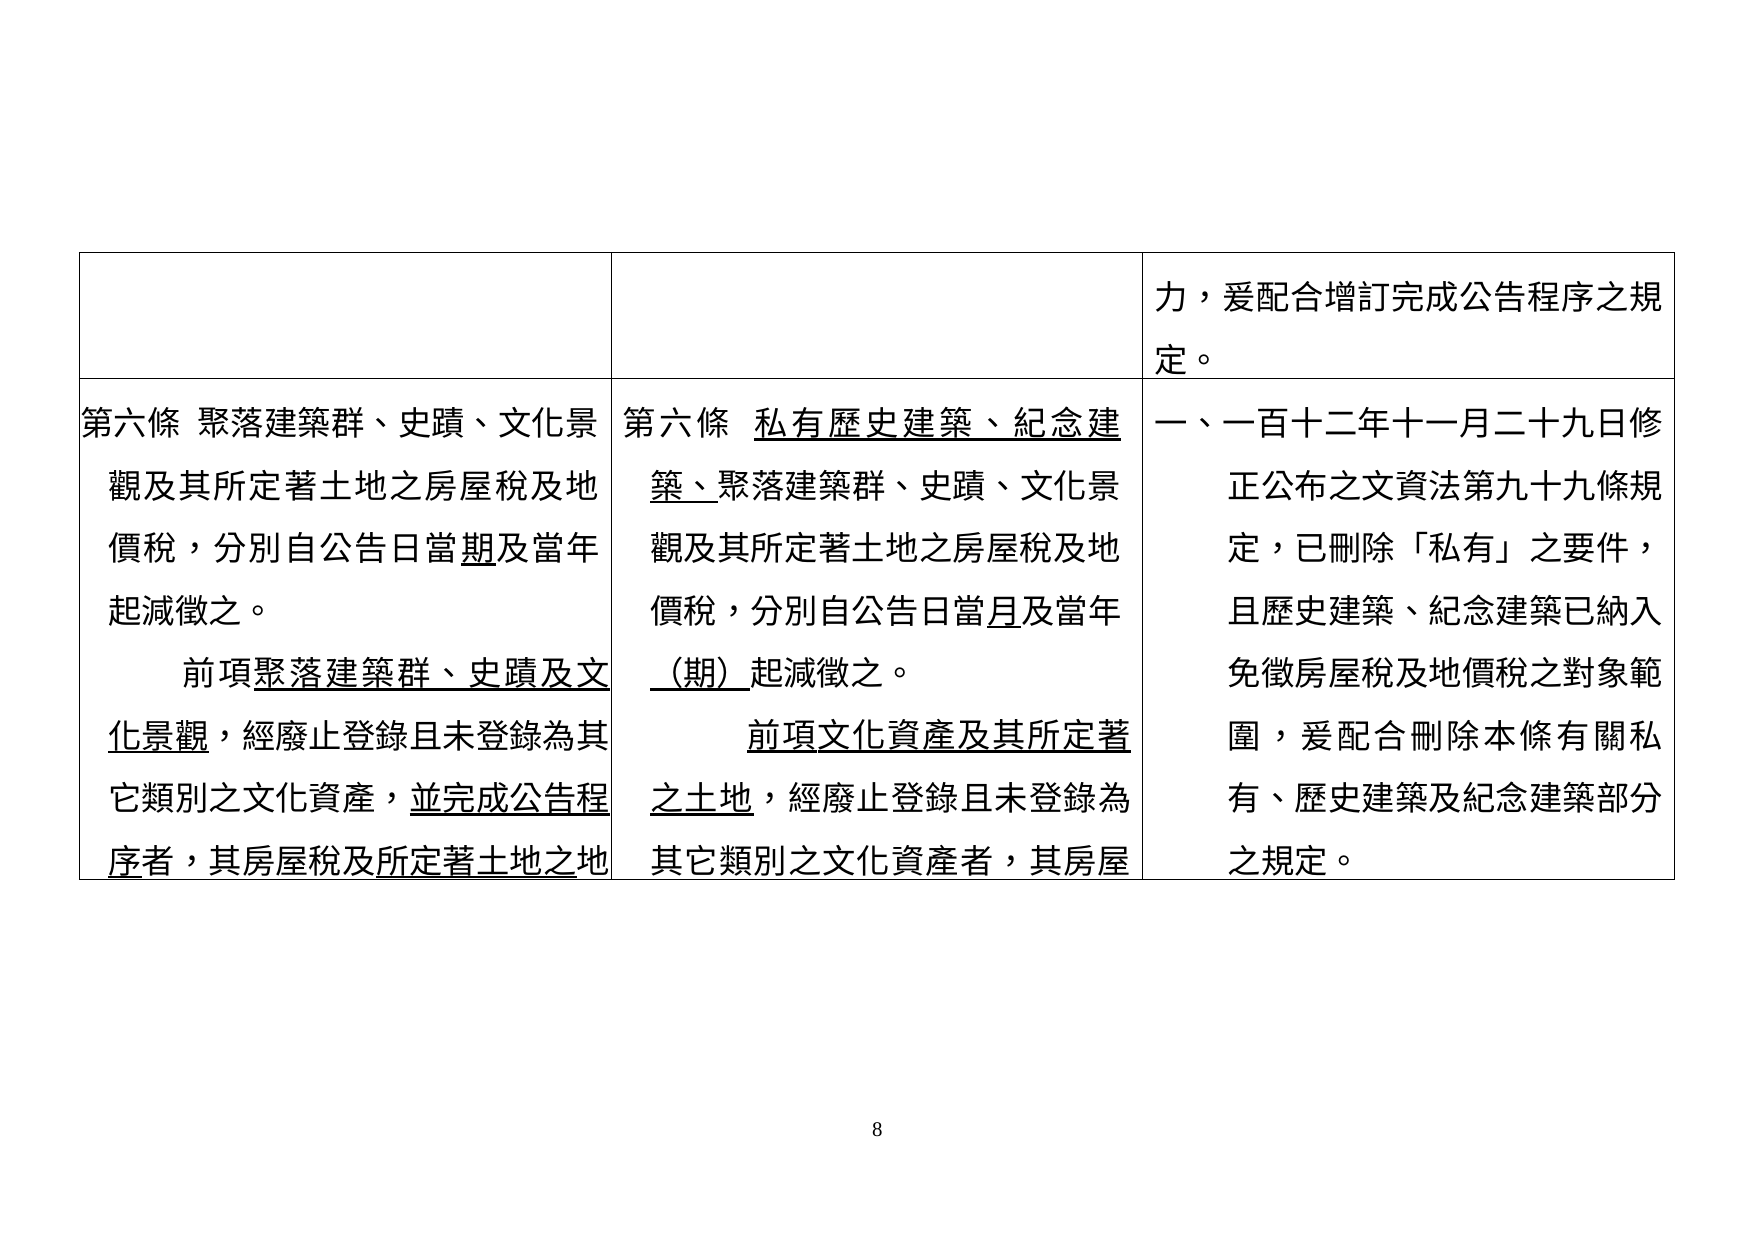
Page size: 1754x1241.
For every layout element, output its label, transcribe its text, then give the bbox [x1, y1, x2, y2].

table_cell 第六條 私有歷史建築、紀念建築、聚落建築群、史蹟、文化景觀及其所定著土地之房屋稅及地價稅，分別自公告日當月及當年（期）起減徵之。 前項文化資產及其所定著之土地，經廢止登錄且未登錄為其它類別之文化資產者，其房屋 [612, 379, 1142, 879]
table_cell 第六條 聚落建築群、史蹟、文化景觀及其所定著土地之房屋稅及地價稅，分別自公告日當期及當年起減徵之。 前項聚落建築群、史蹟及文化景觀，經廢止登錄且未登錄為其它類別之文化資產，並完成公告程序者，其房屋稅及所定著土地之地 [80, 379, 611, 879]
table_cell [80, 253, 611, 378]
table_cell [612, 253, 1142, 378]
